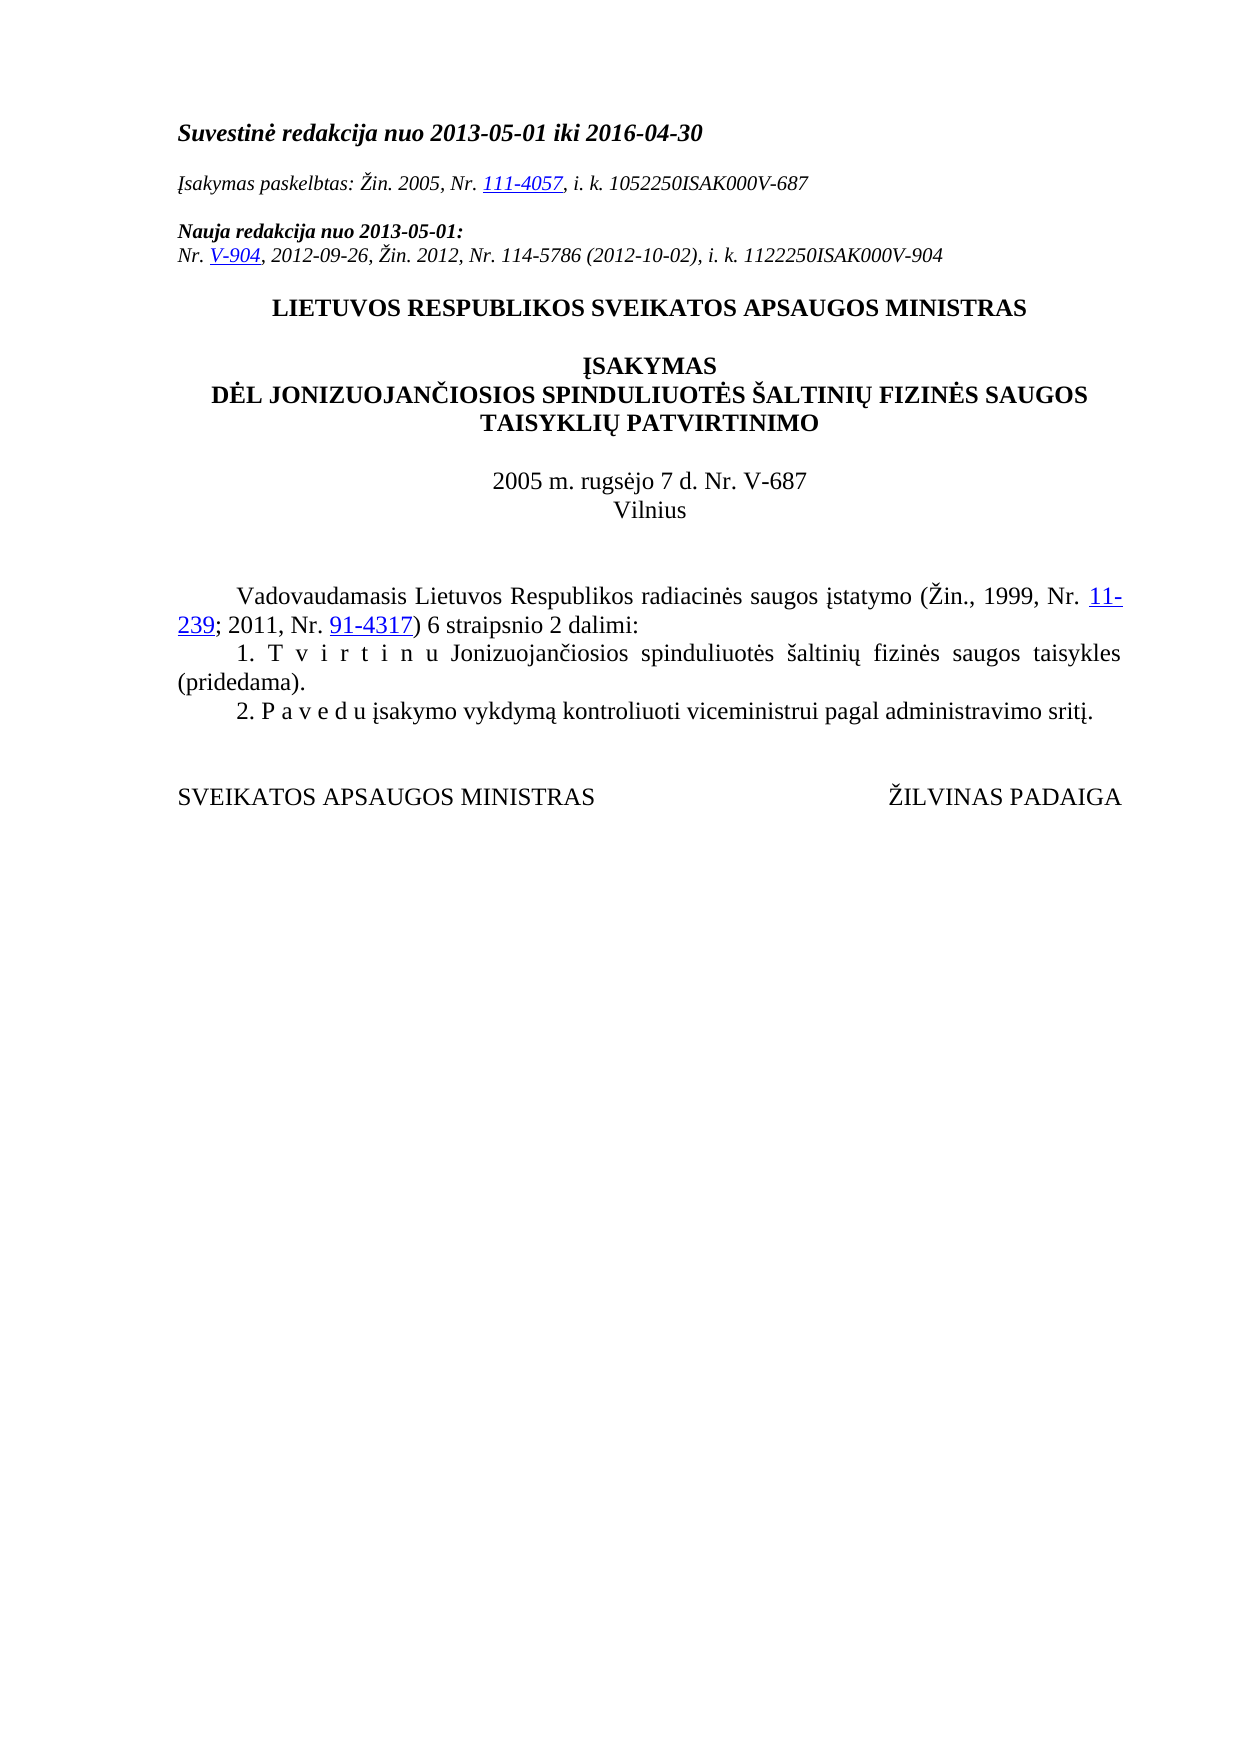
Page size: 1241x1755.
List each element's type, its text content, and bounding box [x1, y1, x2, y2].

text Vadovaudamasis Lietuvos Respublikos radiacinės saugos įstatymo (Žin., 1999, Nr. 11-239; 2011, Nr. 91-4317) 6 straipsnio 2 dalimi: [177, 581, 1122, 638]
text 1. T v i r t i n u Jonizuojančiosios spinduliuotės šaltinių fizinės saugos taisykles (pridedama). [177, 638, 1122, 696]
text Suvestinė redakcija nuo 2013-05-01 iki 2016-04-30 [177, 118, 1122, 147]
text 2005 m. rugsėjo 7 d. Nr. V-687 [177, 466, 1122, 495]
text Nauja redakcija nuo 2013-05-01: [177, 219, 1122, 243]
text LIETUVOS RESPUBLIKOS SVEIKATOS APSAUGOS MINISTRAS [177, 293, 1122, 322]
text 2. P a v e d u įsakymo vykdymą kontroliuoti viceministrui pagal administravimo sritį. [177, 696, 1122, 725]
text DĖL JONIZUOJANČIOSIOS SPINDULIUOTĖS ŠALTINIŲ FIZINĖS SAUGOS TAISYKLIŲ PATVIRTINIMO [177, 380, 1122, 437]
text ĮSAKYMAS [177, 351, 1122, 380]
text Vilnius [177, 495, 1122, 523]
text Įsakymas paskelbtas: Žin. 2005, Nr. 111-4057, i. k. 1052250ISAK000V-687 [177, 171, 1122, 195]
text SVEIKATOS APSAUGOS MINISTRAS ŽILVINAS PADAIGA [177, 782, 1122, 811]
text Nr. V-904, 2012-09-26, Žin. 2012, Nr. 114-5786 (2012-10-02), i. k. 1122250ISAK000V-904 [177, 243, 1122, 267]
